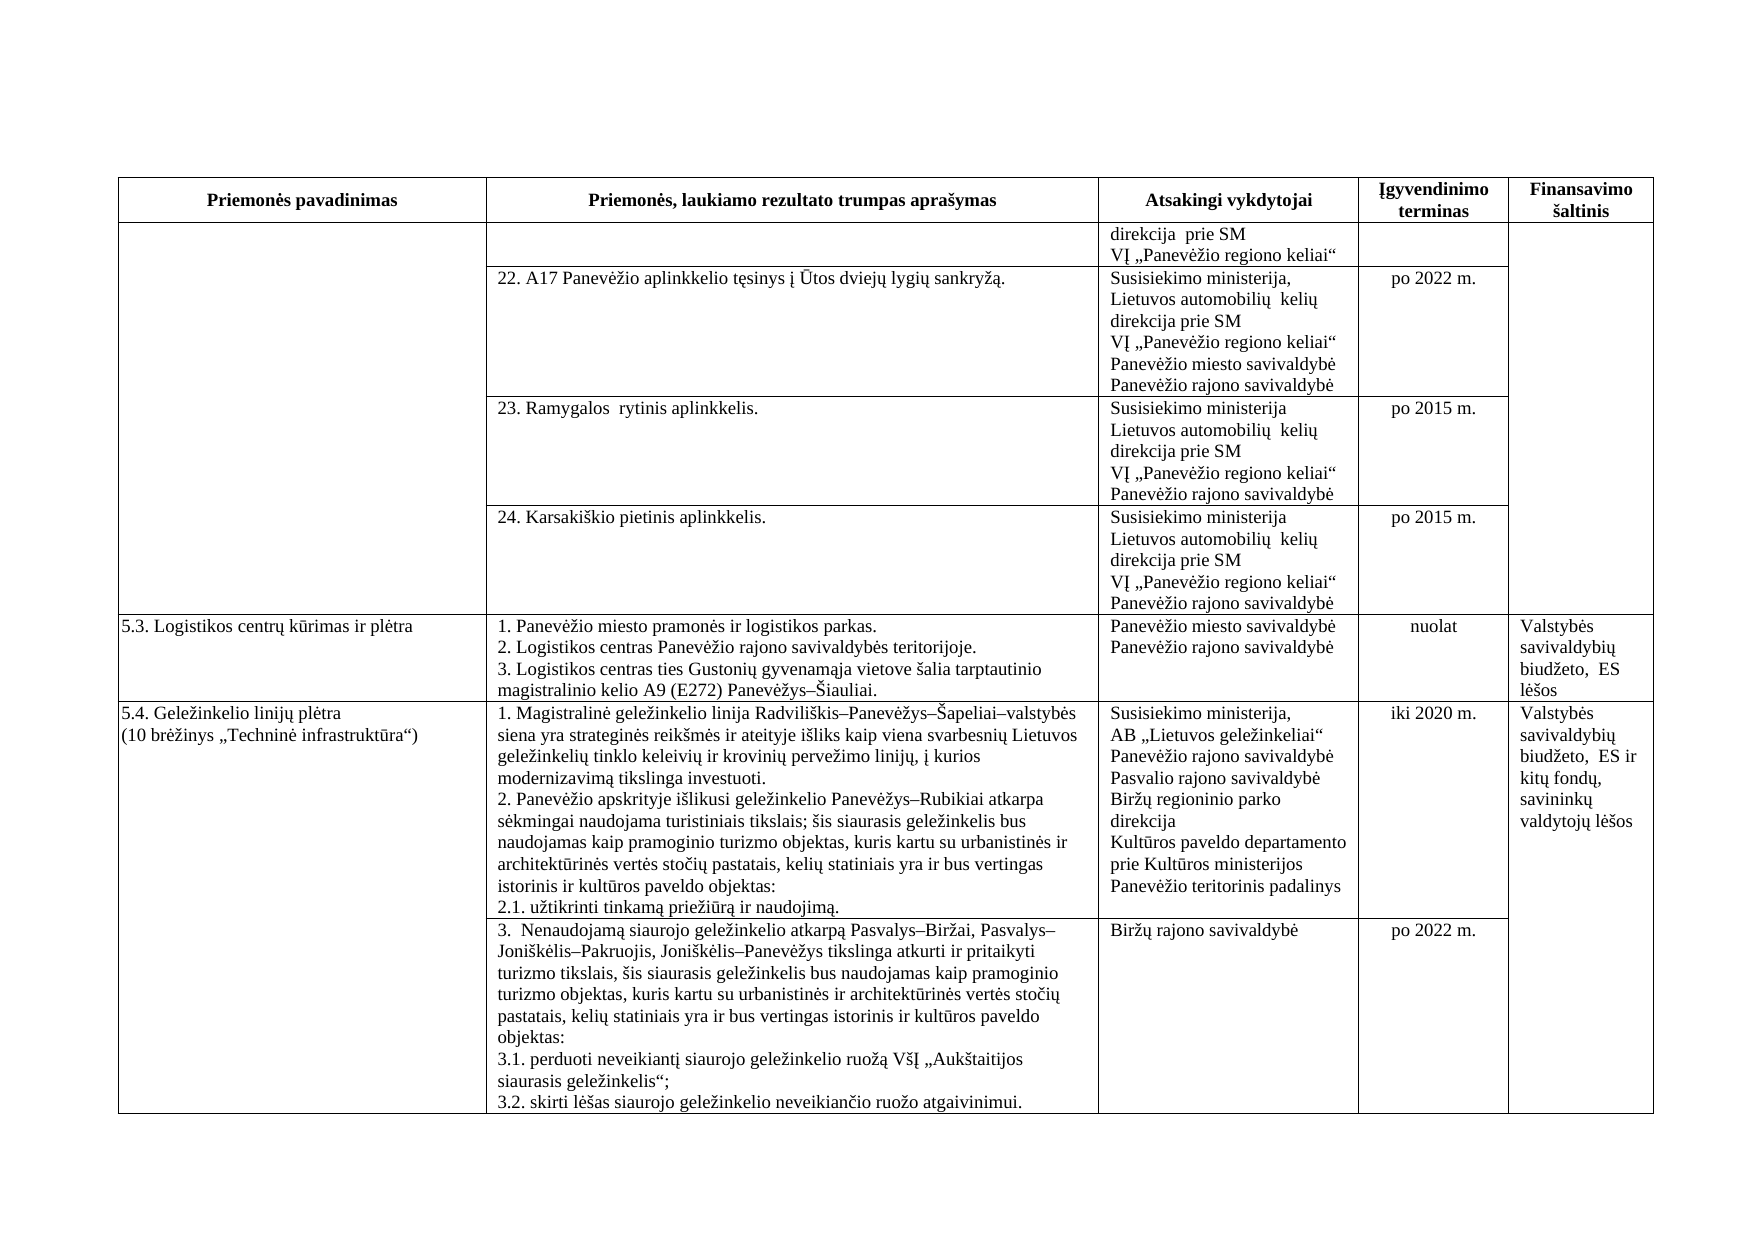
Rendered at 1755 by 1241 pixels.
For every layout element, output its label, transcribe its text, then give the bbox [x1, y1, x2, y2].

table_header Atsakingi vykdytojai [1099, 178, 1358, 221]
table_cell po 2022 m. [1359, 267, 1508, 396]
table_cell 5.3. Logistikos centrų kūrimas ir plėtra [119, 615, 486, 701]
table_cell Susisiekimo ministerija, AB „Lietuvos geležinkeliai“ Panevėžio rajono savivaldybė Pasvalio rajono savivaldybė Biržų regioninio parko direkcija Kultūros paveldo departamento prie Kultūros ministerijos Panevėžio teritorinis padalinys [1099, 702, 1358, 918]
table_header Priemonės pavadinimas [119, 178, 486, 221]
table_cell Valstybės savivaldybių biudžeto, ES lėšos [1509, 615, 1653, 701]
table_header Priemonės, laukiamo rezultato trumpas aprašymas [487, 178, 1098, 221]
table_cell 1. Panevėžio miesto pramonės ir logistikos parkas. 2. Logistikos centras Panevėžio rajono savivaldybės teritorijoje. 3. Logistikos centras ties Gustonių gyvenamąja vietove šalia tarptautinio magistralinio kelio A9 (E272) Panevėžys–Šiauliai. [487, 615, 1098, 701]
table_cell nuolat [1359, 615, 1508, 701]
table_cell po 2015 m. [1359, 397, 1508, 505]
table_cell iki 2020 m. [1359, 702, 1508, 918]
table_cell 1. Magistralinė geležinkelio linija Radviliškis–Panevėžys–Šapeliai–valstybės siena yra strateginės reikšmės ir ateityje išliks kaip viena svarbesnių Lietuvos geležinkelių tinklo keleivių ir krovinių pervežimo linijų, į kurios modernizavimą tikslinga investuoti. 2. Panevėžio apskrityje išlikusi geležinkelio Panevėžys–Rubikiai atkarpa sėkmingai naudojama turistiniais tikslais; šis siaurasis geležinkelis bus naudojamas kaip pramoginio turizmo objektas, kuris kartu su urbanistinės ir architektūrinės vertės stočių pastatais, kelių statiniais yra ir bus vertingas istorinis ir kultūros paveldo objektas: 2.1. užtikrinti tinkamą priežiūrą ir naudojimą. [487, 702, 1098, 918]
table_header Įgyvendinimo terminas [1359, 178, 1508, 221]
table_cell 24. Karsakiškio pietinis aplinkkelis. [487, 506, 1098, 614]
table_header Finansavimo šaltinis [1509, 178, 1653, 221]
table_cell po 2022 m. [1359, 919, 1508, 1113]
table_cell [1509, 223, 1653, 614]
table_cell Biržų rajono savivaldybė [1099, 919, 1358, 1113]
table_cell 23. Ramygalos rytinis aplinkkelis. [487, 397, 1098, 505]
table_cell Valstybės savivaldybių biudžeto, ES ir kitų fondų, savininkų valdytojų lėšos [1509, 702, 1653, 1113]
table_cell [487, 223, 1098, 266]
table_cell 3. Nenaudojamą siaurojo geležinkelio atkarpą Pasvalys–Biržai, Pasvalys–Joniškėlis–Pakruojis, Joniškėlis–Panevėžys tikslinga atkurti ir pritaikyti turizmo tikslais, šis siaurasis geležinkelis bus naudojamas kaip pramoginio turizmo objektas, kuris kartu su urbanistinės ir architektūrinės vertės stočių pastatais, kelių statiniais yra ir bus vertingas istorinis ir kultūros paveldo objektas: 3.1. perduoti neveikiantį siaurojo geležinkelio ruožą VšĮ „Aukštaitijos siaurasis geležinkelis“; 3.2. skirti lėšas siaurojo geležinkelio neveikiančio ruožo atgaivinimui. [487, 919, 1098, 1113]
table_cell Panevėžio miesto savivaldybė Panevėžio rajono savivaldybė [1099, 615, 1358, 701]
table_cell po 2015 m. [1359, 506, 1508, 614]
table_cell [119, 223, 486, 614]
table_cell [1359, 223, 1508, 266]
table_cell Susisiekimo ministerija Lietuvos automobilių kelių direkcija prie SM VĮ „Panevėžio regiono keliai“ Panevėžio rajono savivaldybė [1099, 506, 1358, 614]
table_cell 22. A17 Panevėžio aplinkkelio tęsinys į Ūtos dviejų lygių sankryžą. [487, 267, 1098, 396]
table_cell Susisiekimo ministerija Lietuvos automobilių kelių direkcija prie SM VĮ „Panevėžio regiono keliai“ Panevėžio rajono savivaldybė [1099, 397, 1358, 505]
table_cell direkcija prie SM VĮ „Panevėžio regiono keliai“ [1099, 223, 1358, 266]
table_cell 5.4. Geležinkelio linijų plėtra (10 brėžinys „Techninė infrastruktūra“) [119, 702, 486, 1113]
table_cell Susisiekimo ministerija, Lietuvos automobilių kelių direkcija prie SM VĮ „Panevėžio regiono keliai“ Panevėžio miesto savivaldybė Panevėžio rajono savivaldybė [1099, 267, 1358, 396]
